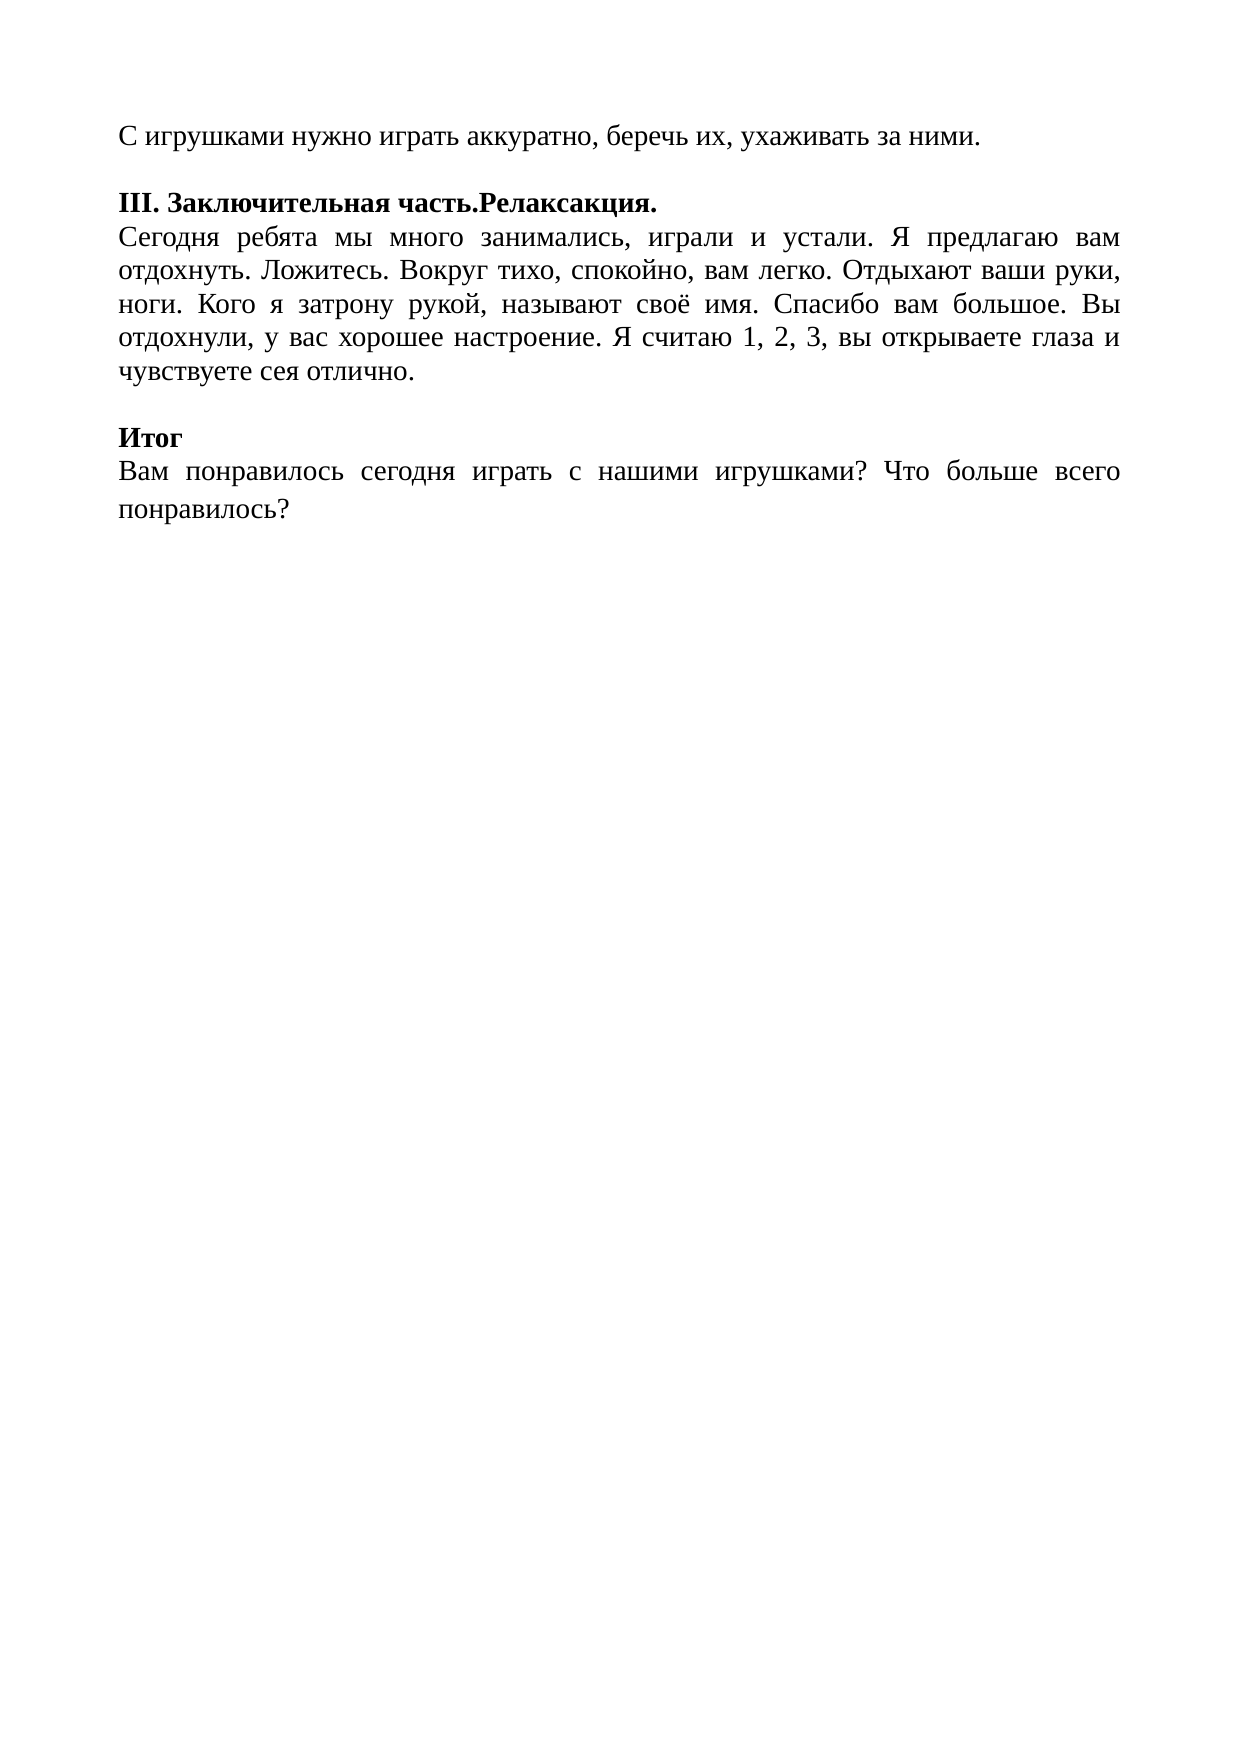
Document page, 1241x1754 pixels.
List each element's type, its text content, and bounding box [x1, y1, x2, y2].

text III. Заключительная часть.Релаксакция. [118, 185, 1122, 219]
text Итог [118, 420, 1122, 453]
text С игрушками нужно играть аккуратно, беречь их, ухаживать за ними. [118, 118, 1122, 152]
text Сегодня ребята мы много занимались, играли и устали. Я предлагаю вам отдохнуть. Ложитесь. Вокруг тихо, спокойно, вам легко. Отдыхают ваши руки, ноги. Кого я затрону рукой, называют своё имя. Спасибо вам большое. Вы отдохнули, у вас хорошее настроение. Я считаю 1, 2, 3, вы открываете глаза и чувствуете сея отлично. [118, 219, 1122, 386]
text Вам понравилось сегодня играть с нашими игрушками? Что больше всего понравилось? [118, 453, 1122, 525]
